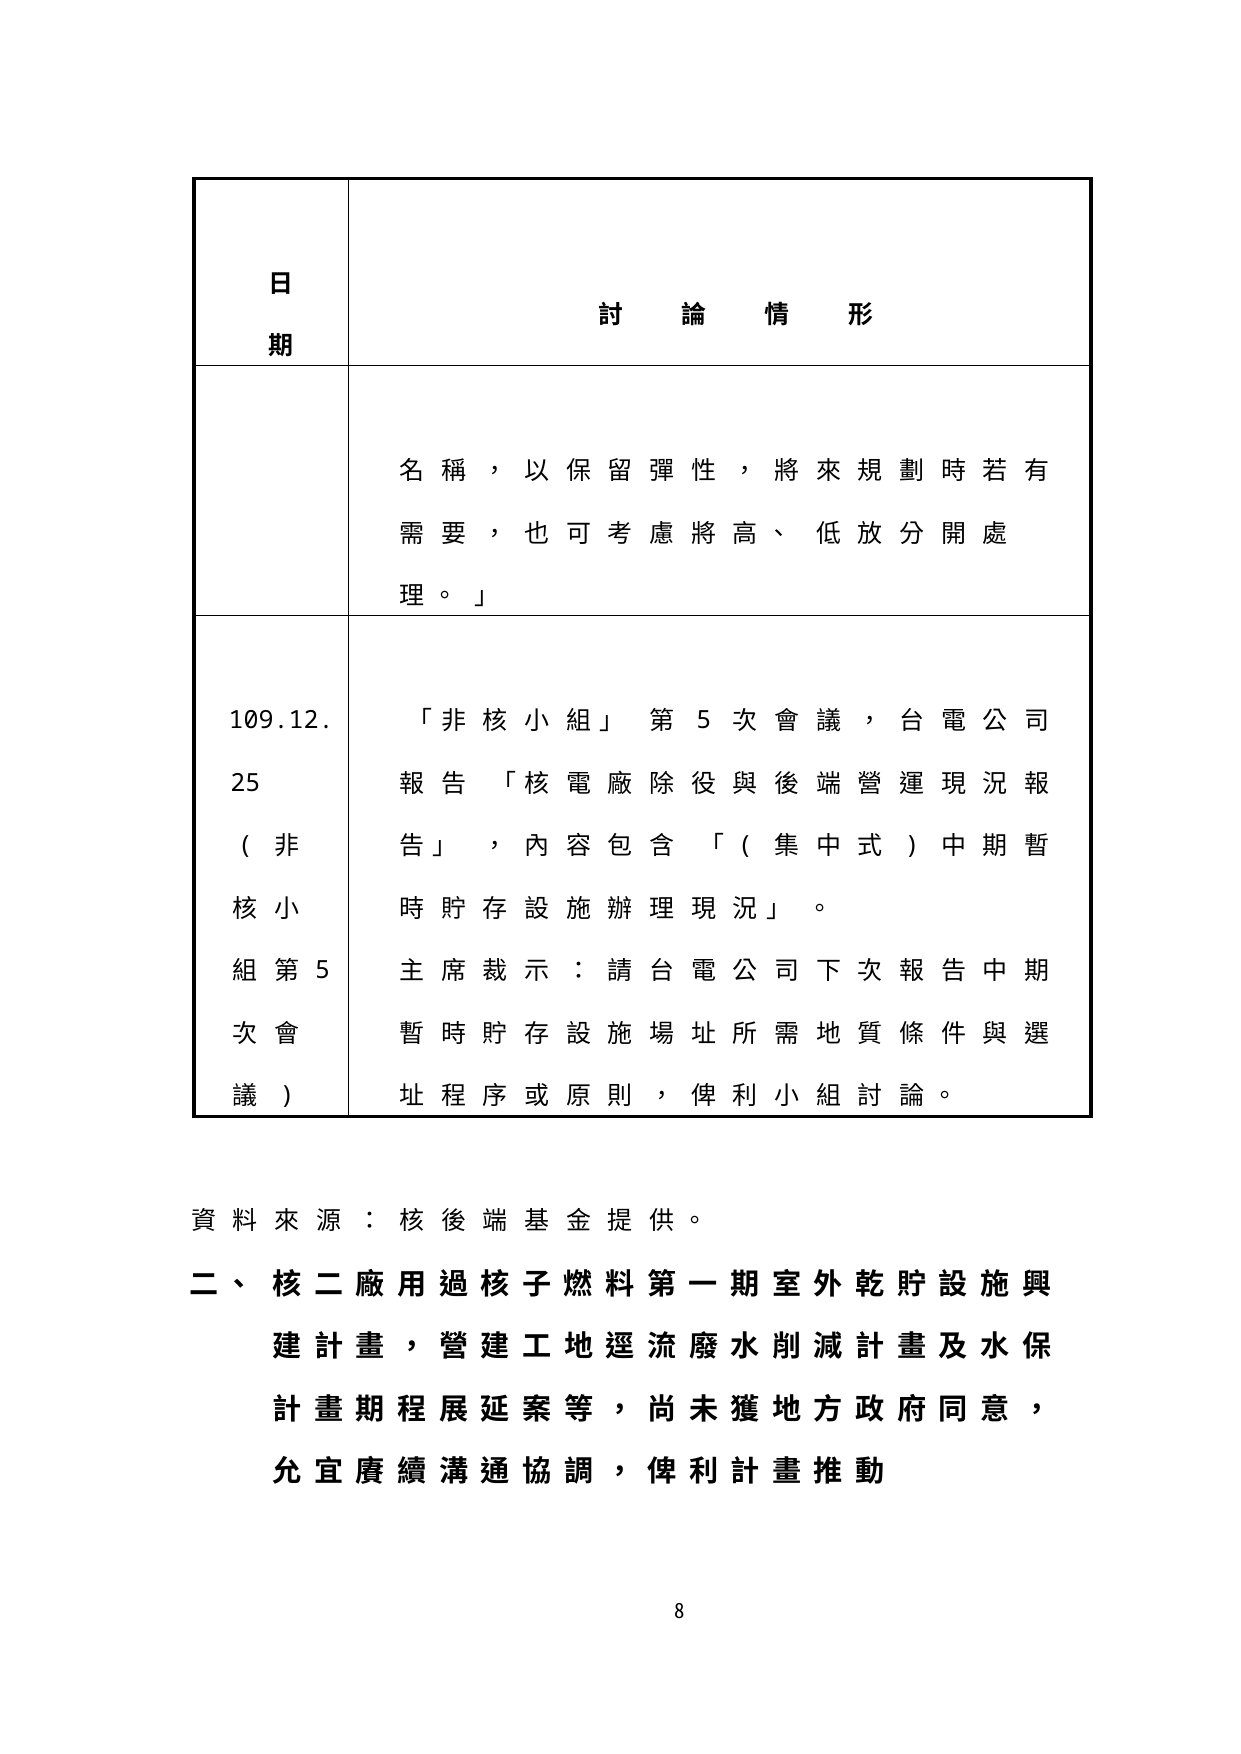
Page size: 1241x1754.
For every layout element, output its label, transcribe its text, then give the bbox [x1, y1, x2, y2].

table_header 討 論 情 形 [349, 180, 1089, 365]
text 二、核二廠用過核子燃料第一期室外乾貯設施興建計畫，營建工地逕流廢水削減計畫及水保計畫期程展延案等，尚未獲地方政府同意，允宜賡續溝通協調，俾利計畫推動 [183, 1240, 1058, 1490]
table_cell 「非核小組」第5次會議，台電公司報告「核電廠除役與後端營運現況報告」，內容包含「(集中式)中期暫時貯存設施辦理現況」。 主席裁示：請台電公司下次報告中期暫時貯存設施場址所需地質條件與選址程序或原則，俾利小組討論。 [349, 616, 1089, 1115]
table_header 日 期 [196, 180, 348, 365]
table_cell [196, 366, 348, 615]
table_cell 109.12.25 (非核小組第5次會議) [196, 616, 348, 1115]
table_cell 名稱，以保留彈性，將來規劃時若有需要，也可考慮將高、低放分開處理。」 [349, 366, 1089, 615]
text 資料來源：核後端基金提供。 [183, 1177, 1058, 1240]
